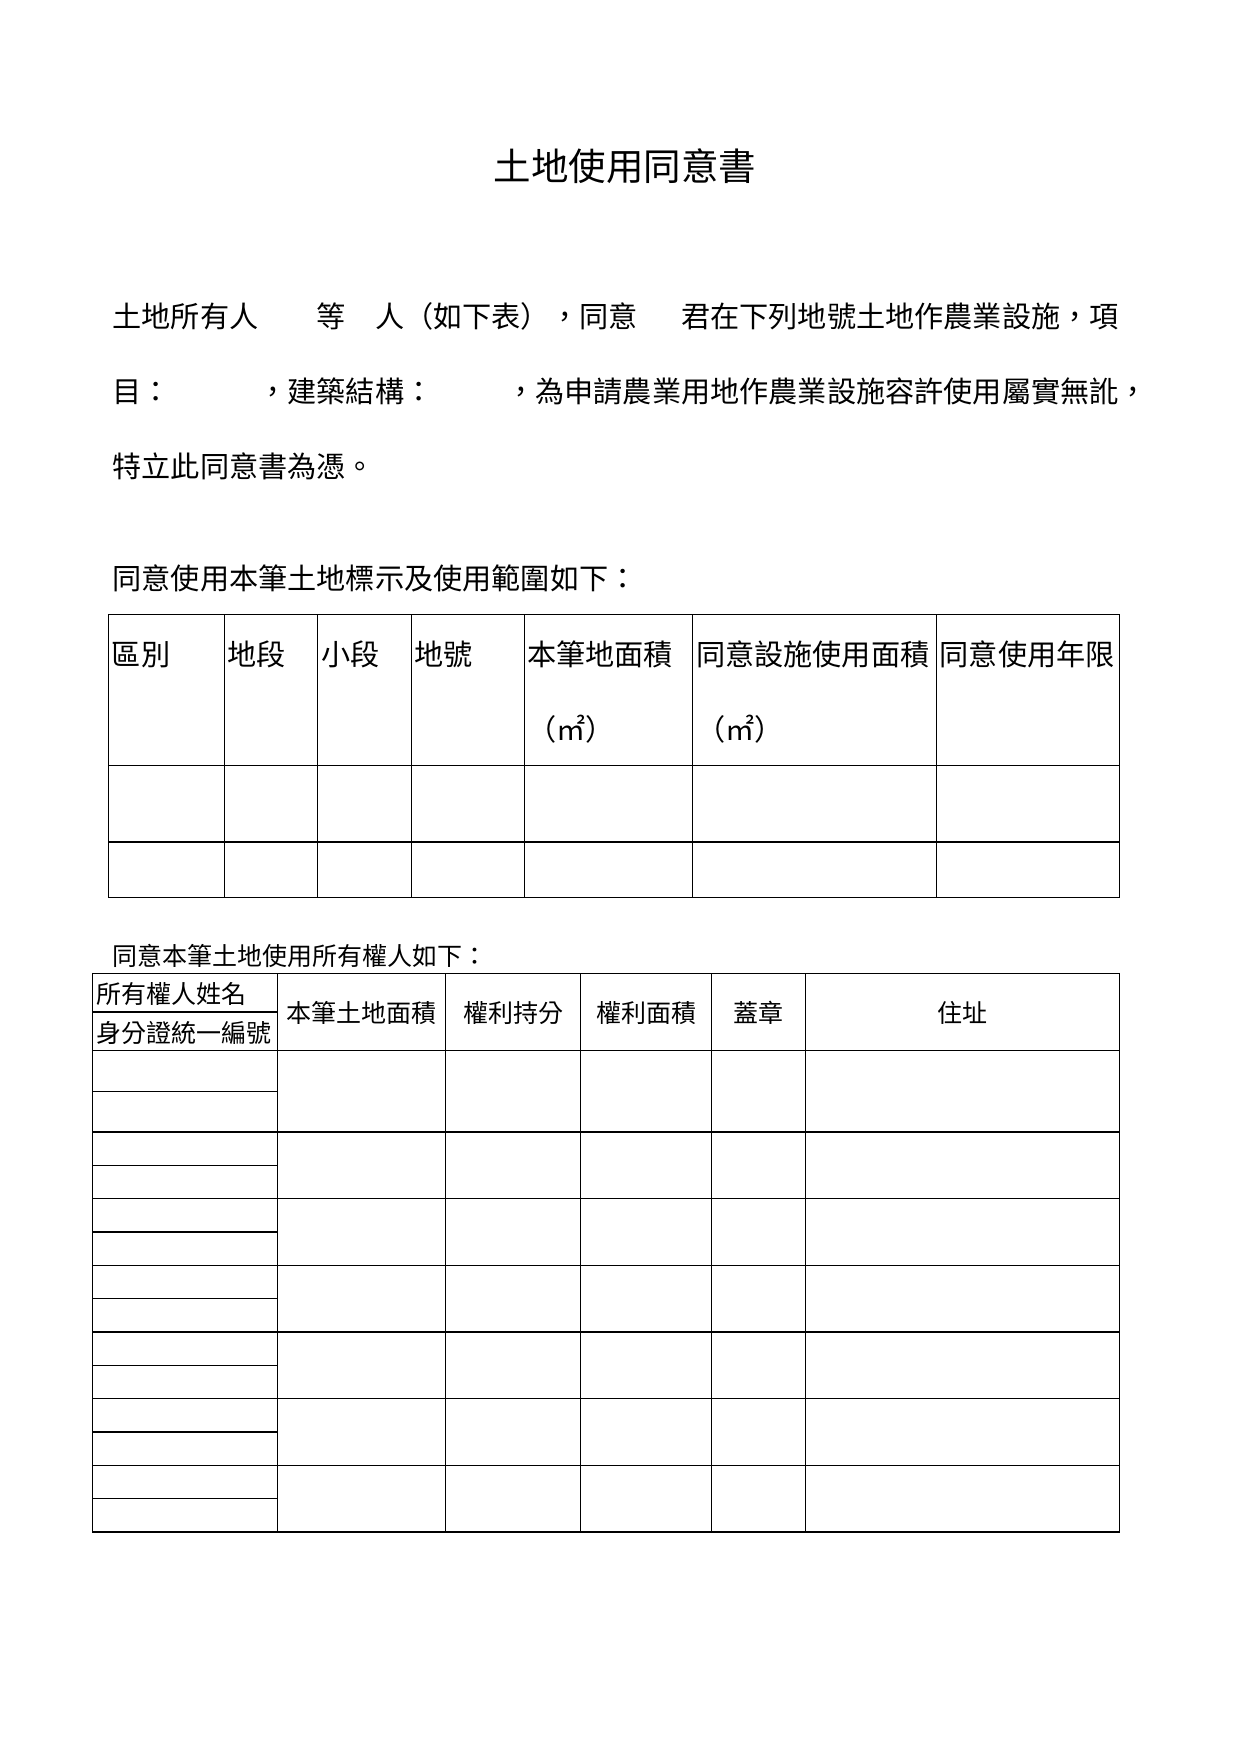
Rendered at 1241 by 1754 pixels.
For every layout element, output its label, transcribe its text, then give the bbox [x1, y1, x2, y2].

table_cell [93, 1399, 277, 1431]
table_cell [412, 843, 524, 897]
table_cell 身分證統一編號 [93, 1013, 277, 1050]
table_cell [525, 766, 692, 841]
table_cell [93, 1166, 277, 1198]
table_cell [412, 766, 524, 841]
table_cell [446, 1399, 580, 1465]
table_cell [278, 1399, 445, 1465]
table_cell [278, 1199, 445, 1265]
table_cell [93, 1133, 277, 1165]
table_cell [109, 766, 224, 841]
table_cell [712, 1266, 805, 1331]
table_cell [937, 766, 1119, 841]
table_cell [225, 766, 317, 841]
table_header 權利持分 [446, 974, 580, 1050]
table_cell [446, 1266, 580, 1331]
table_cell [693, 843, 936, 897]
table_cell [109, 843, 224, 897]
table_cell [712, 1199, 805, 1265]
text 同意使用本筆土地標示及使用範圍如下： [112, 539, 1137, 614]
table_header 同意使用年限 [937, 615, 1119, 765]
table_cell [93, 1433, 277, 1465]
table_cell [446, 1051, 580, 1131]
table_cell [712, 1466, 805, 1531]
table_cell [806, 1266, 1119, 1331]
table_cell [581, 1399, 711, 1465]
table_cell [806, 1399, 1119, 1465]
table_cell [93, 1092, 277, 1131]
text 土地使用同意書 [112, 127, 1137, 202]
table_header 蓋章 [712, 974, 805, 1050]
table_cell [318, 766, 411, 841]
table_cell [581, 1266, 711, 1331]
table_header 地段 [225, 615, 317, 765]
text 同意本筆土地使用所有權人如下： [112, 935, 1137, 973]
table_header 區別 [109, 615, 224, 765]
table_cell [93, 1266, 277, 1298]
table_header 住址 [806, 974, 1119, 1050]
table_cell [93, 1499, 277, 1531]
table_header 所有權人姓名 [93, 974, 277, 1011]
table_cell [278, 1466, 445, 1531]
table_cell [93, 1233, 277, 1265]
table_cell [93, 1466, 277, 1498]
table_cell [93, 1333, 277, 1365]
table_cell [93, 1199, 277, 1231]
table_cell [806, 1051, 1119, 1131]
table_cell [712, 1399, 805, 1465]
table_cell [581, 1133, 711, 1198]
table_cell [525, 843, 692, 897]
table_cell [446, 1333, 580, 1398]
table_header 本筆土地面積 [278, 974, 445, 1050]
table_cell [806, 1133, 1119, 1198]
table_cell [937, 843, 1119, 897]
table_cell [806, 1333, 1119, 1398]
table_cell [806, 1466, 1119, 1531]
text 土地所有人 等 人（如下表），同意 君在下列地號土地作農業設施，項目： ，建築結構： ，為申請農業用地作農業設施容許使用屬實無訛，特立此同意書為憑。 [112, 277, 1137, 502]
table_cell [93, 1299, 277, 1331]
table_cell [93, 1051, 277, 1091]
table_cell [278, 1133, 445, 1198]
table_header 權利面積 [581, 974, 711, 1050]
table_header 地號 [412, 615, 524, 765]
table_cell [581, 1333, 711, 1398]
table_header 同意設施使用面積（㎡） [693, 615, 936, 765]
table_cell [712, 1333, 805, 1398]
table_cell [278, 1051, 445, 1131]
table_cell [446, 1133, 580, 1198]
table_cell [806, 1199, 1119, 1265]
table_cell [693, 766, 936, 841]
table_cell [278, 1266, 445, 1331]
table_header 本筆地面積（㎡） [525, 615, 692, 765]
table_cell [446, 1466, 580, 1531]
table_cell [446, 1199, 580, 1265]
table_cell [318, 843, 411, 897]
table_cell [278, 1333, 445, 1398]
table_cell [581, 1466, 711, 1531]
table_cell [581, 1199, 711, 1265]
table_cell [93, 1366, 277, 1398]
table_cell [712, 1133, 805, 1198]
table_cell [225, 843, 317, 897]
table_header 小段 [318, 615, 411, 765]
table_cell [712, 1051, 805, 1131]
table_cell [581, 1051, 711, 1131]
